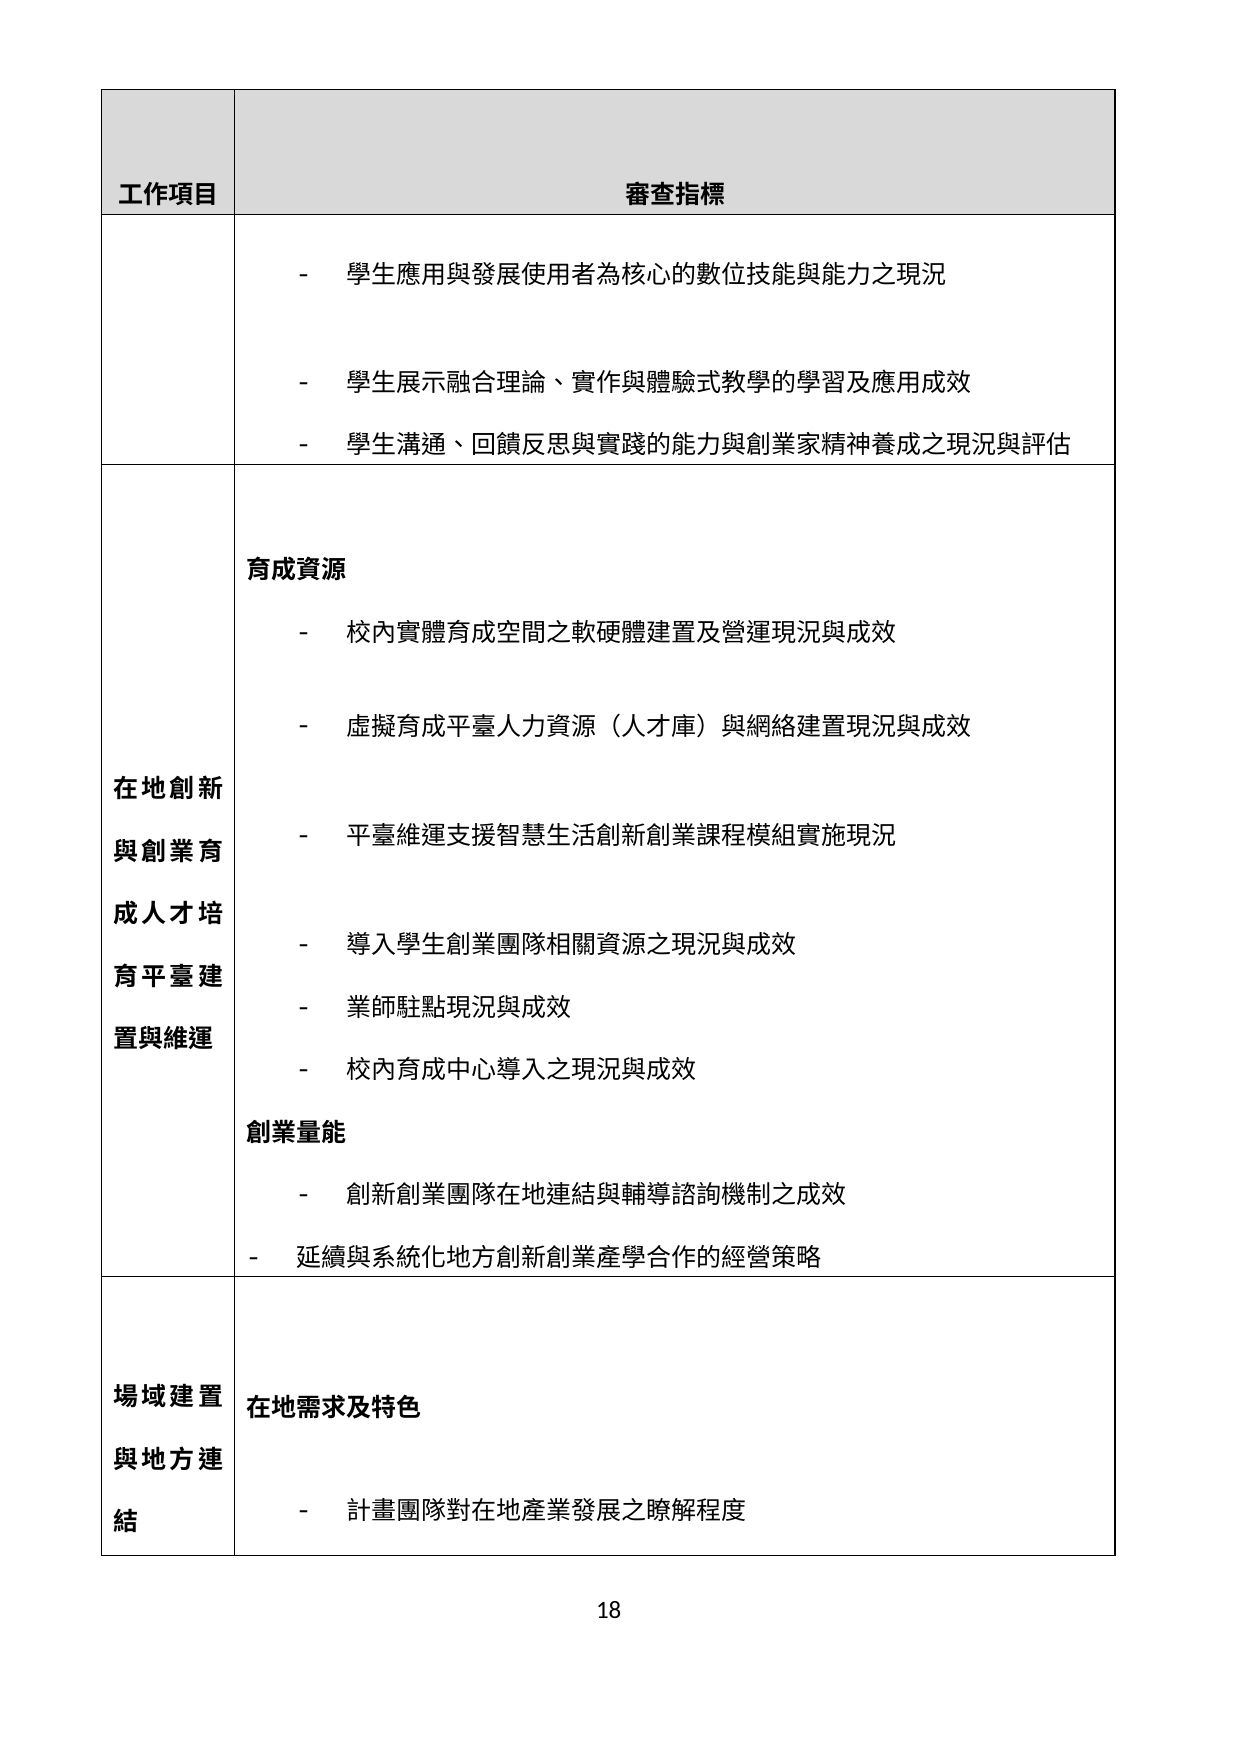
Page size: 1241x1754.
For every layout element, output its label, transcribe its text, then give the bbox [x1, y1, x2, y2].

table_header 工作項目 [102, 90, 234, 214]
table_cell 場域建置與地方連結 [102, 1277, 234, 1555]
table_cell 在地需求及特色 計畫團隊對在地產業發展之瞭解程度 [235, 1277, 1114, 1555]
table_cell 育成資源 校內實體育成空間之軟硬體建置及營運現況與成效 虛擬育成平臺人力資源（人才庫）與網絡建置現況與成效 平臺維運支援智慧生活創新創業課程模組實施現況 導入學生創業團隊相關資源之現況與成效 業師駐點現況與成效 校內育成中心導入之現況與成效 創業量能 創新創業團隊在地連結與輔導諮詢機制之成效 延續與系統化地方創新創業產學合作的經營策略 [235, 465, 1114, 1276]
table_cell 學生應用與發展使用者為核心的數位技能與能力之現況 學生展示融合理論、實作與體驗式教學的學習及應用成效 學生溝通、回饋反思與實踐的能力與創業家精神養成之現況與評估 [235, 215, 1114, 464]
table_cell [102, 215, 234, 464]
table_header 審查指標 [235, 90, 1114, 214]
table_cell 在地創新與創業育成人才培育平臺建置與維運 [102, 465, 234, 1276]
